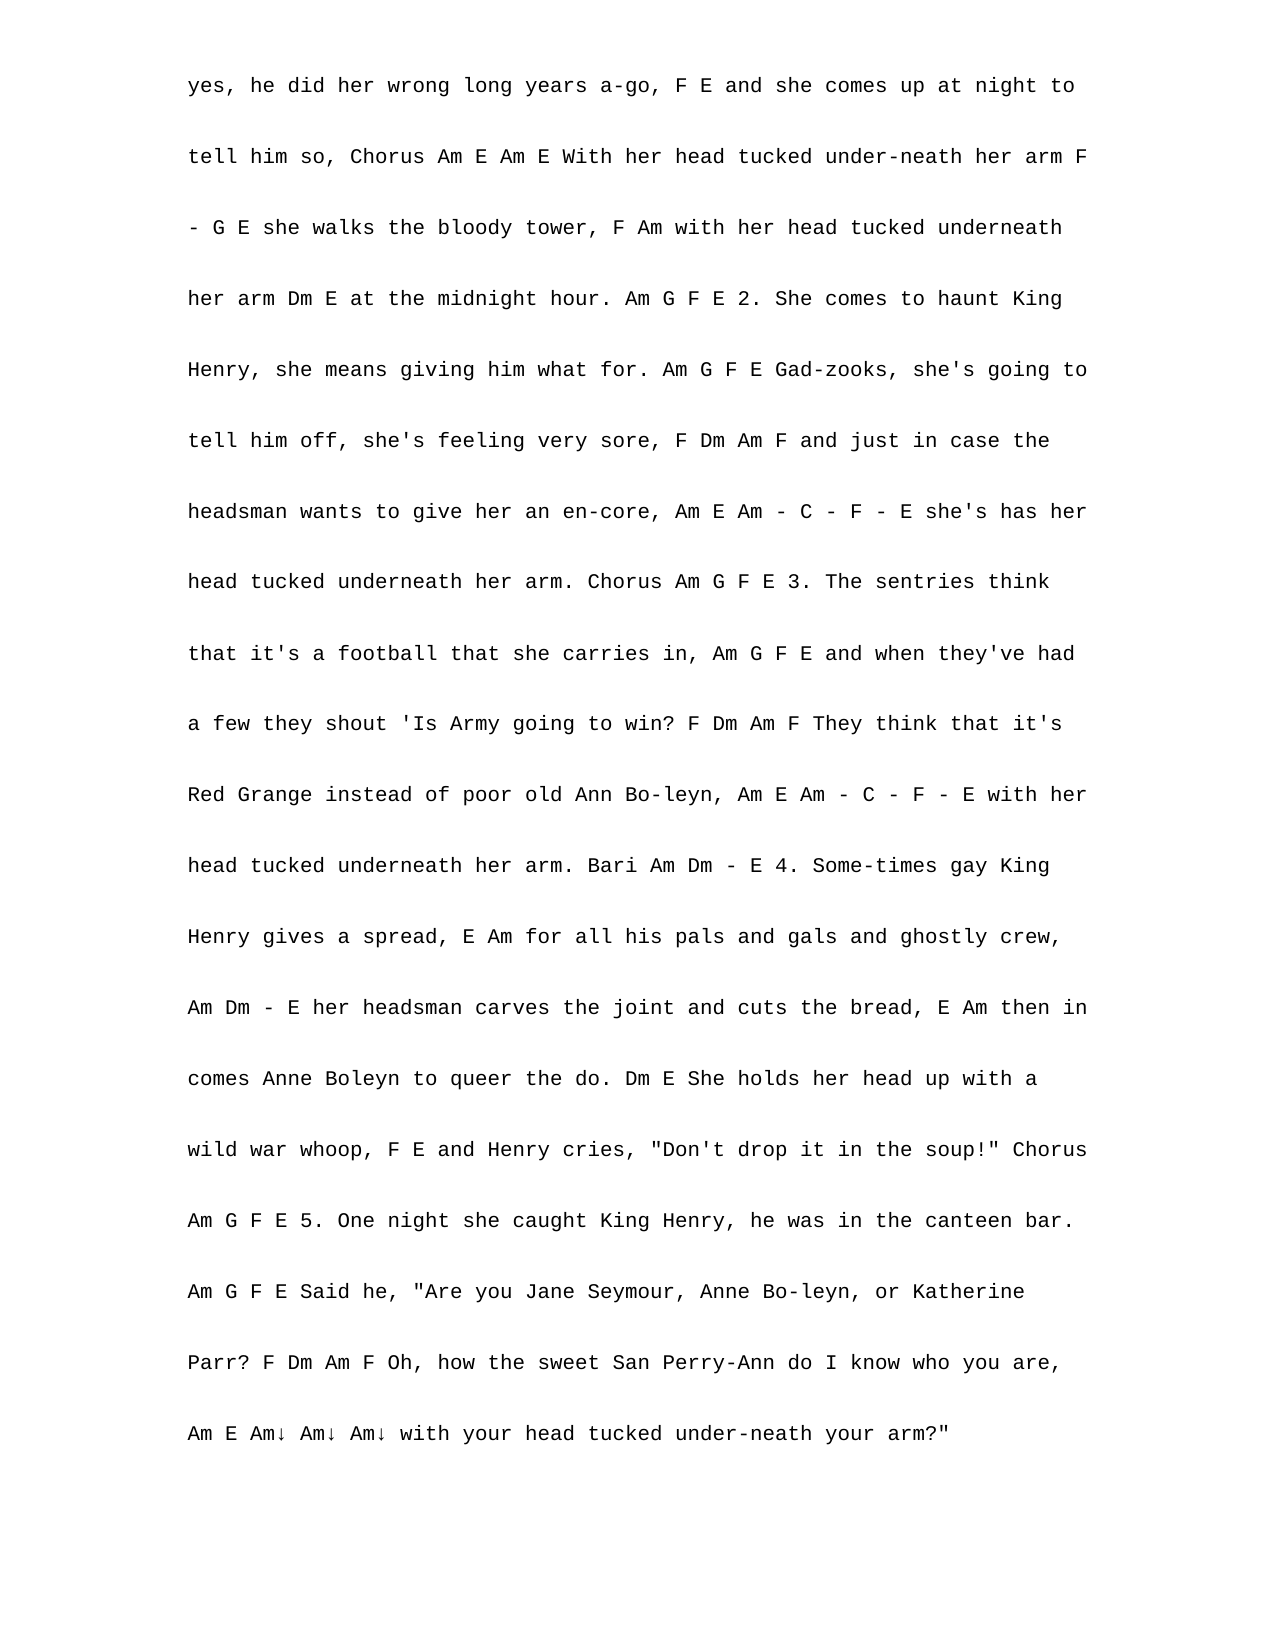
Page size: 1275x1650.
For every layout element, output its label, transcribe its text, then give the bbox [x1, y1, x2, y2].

text yes, he did her wrong long years a-go, F E and she comes up at night to tell him so, Chorus Am E Am E With her head tucked under-neath her arm F - G E she walks the bloody tower, F Am with her head tucked underneath her arm Dm E at the midnight hour. Am G F E 2. She comes to haunt King Henry, she means giving him what for. Am G F E Gad-zooks, she's going to tell him off, she's feeling very sore, F Dm Am F and just in case the headsman wants to give her an en-core, Am E Am - C - F - E she's has her head tucked underneath her arm. Chorus Am G F E 3. The sentries think that it's a football that she carries in, Am G F E and when they've had a few they shout 'Is Army going to win? F Dm Am F They think that it's Red Grange instead of poor old Ann Bo-leyn, Am E Am - C - F - E with her head tucked underneath her arm. Bari Am Dm - E 4. Some-times gay King Henry gives a spread, E Am for all his pals and gals and ghostly crew, Am Dm - E her headsman carves the joint and cuts the bread, E Am then in comes Anne Boleyn to queer the do. Dm E She holds her head up with a wild war whoop, F E and Henry cries, "Don't drop it in the soup!" Chorus Am G F E 5. One night she caught King Henry, he was in the canteen bar. Am G F E Said he, "Are you Jane Seymour, Anne Bo-leyn, or Katherine Parr? F Dm Am F Oh, how the sweet San Perry-Ann do I know who you are, Am E Am↓ Am↓ Am↓ with your head tucked under-neath your arm?" [187, 75, 1087, 1446]
